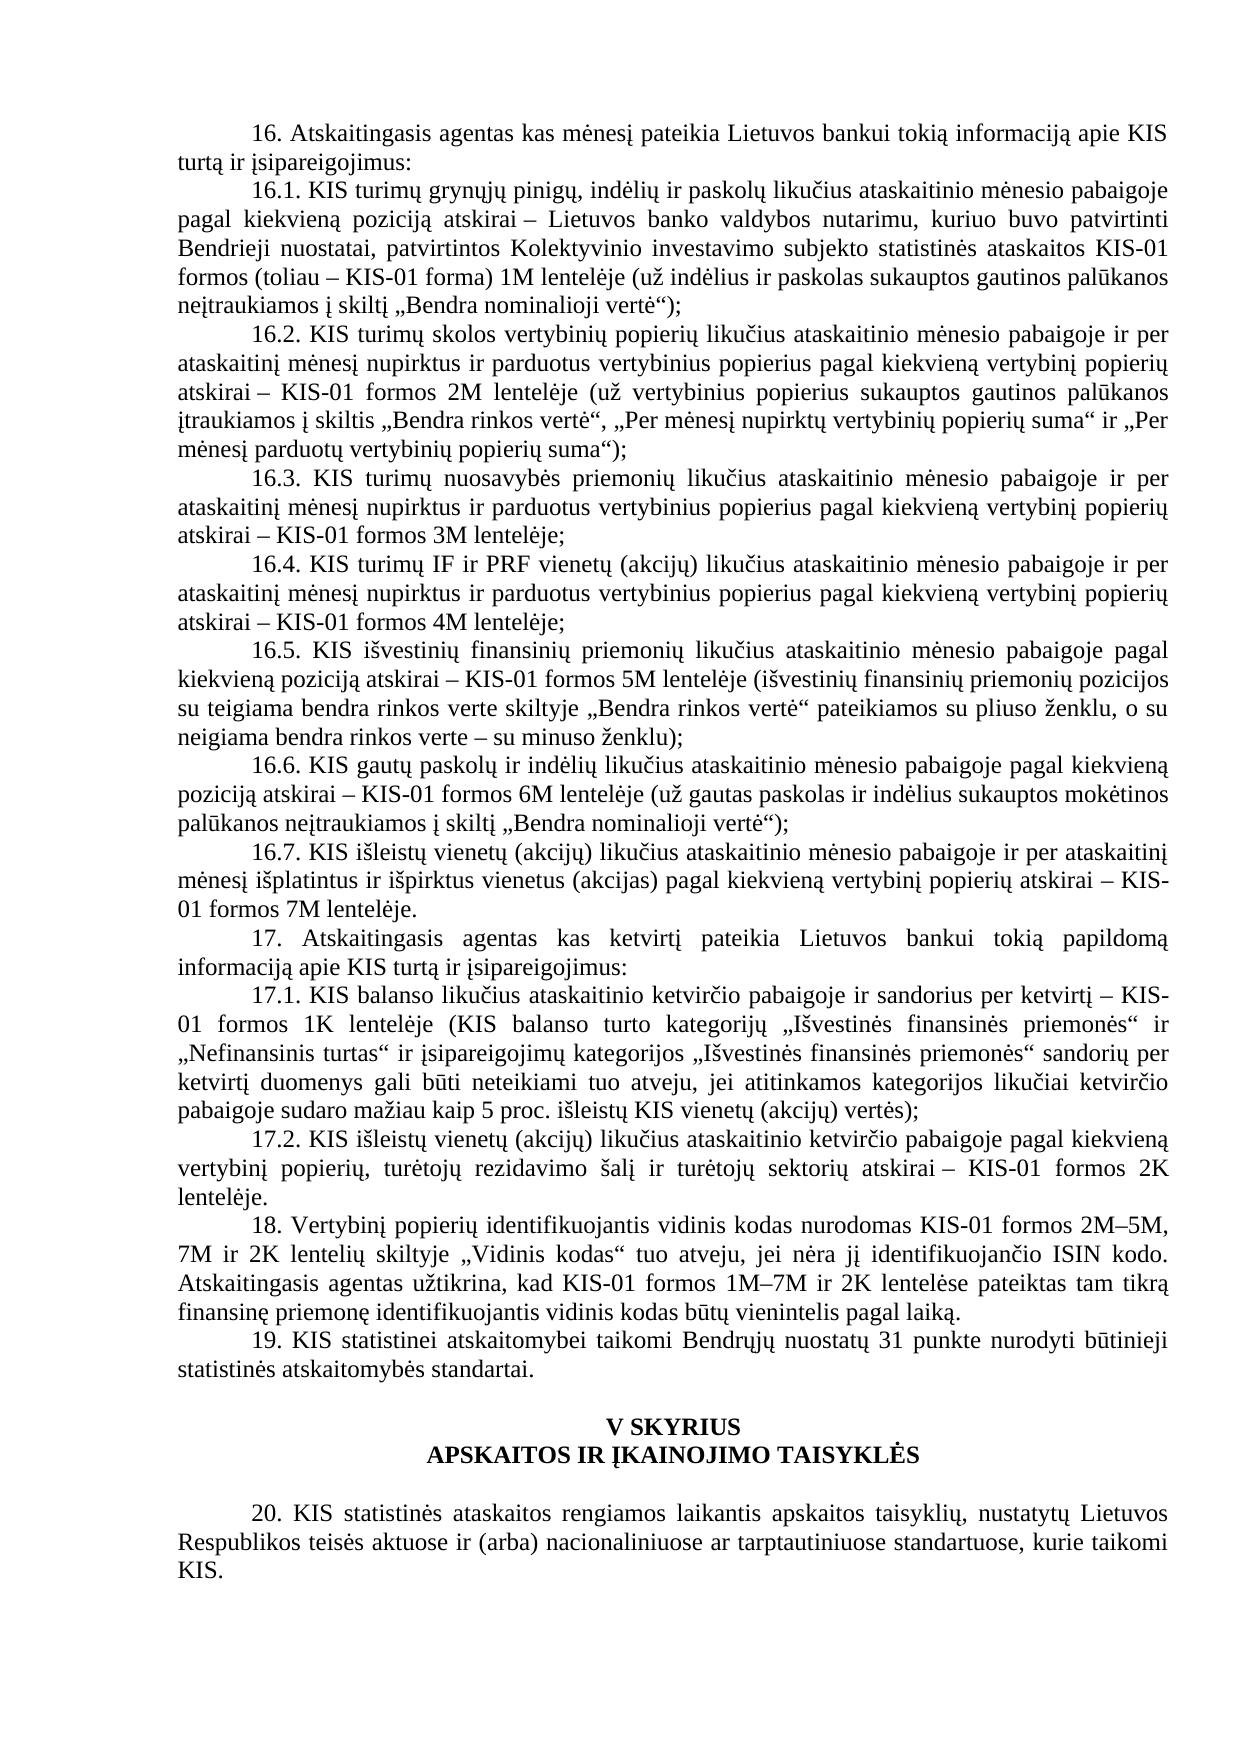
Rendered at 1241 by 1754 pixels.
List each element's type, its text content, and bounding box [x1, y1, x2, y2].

text 17.2. KIS išleistų vienetų (akcijų) likučius ataskaitinio ketvirčio pabaigoje pagal kiekvieną vertybinį popierių, turėtojų rezidavimo šalį ir turėtojų sektorių atskirai – KIS-01 formos 2K lentelėje. [177, 1124, 1169, 1211]
text 16.7. KIS išleistų vienetų (akcijų) likučius ataskaitinio mėnesio pabaigoje ir per ataskaitinį mėnesį išplatintus ir išpirktus vienetus (akcijas) pagal kiekvieną vertybinį popierių atskirai – KIS-01 formos 7M lentelėje. [177, 837, 1169, 923]
text 17.1. KIS balanso likučius ataskaitinio ketvirčio pabaigoje ir sandorius per ketvirtį – KIS-01 formos 1K lentelėje (KIS balanso turto kategorijų „Išvestinės finansinės priemonės“ ir „Nefinansinis turtas“ ir įsipareigojimų kategorijos „Išvestinės finansinės priemonės“ sandorių per ketvirtį duomenys gali būti neteikiami tuo atveju, jei atitinkamos kategorijos likučiai ketvirčio pabaigoje sudaro mažiau kaip 5 proc. išleistų KIS vienetų (akcijų) vertės); [177, 981, 1169, 1124]
text 16.6. KIS gautų paskolų ir indėlių likučius ataskaitinio mėnesio pabaigoje pagal kiekvieną poziciją atskirai – KIS-01 formos 6M lentelėje (už gautas paskolas ir indėlius sukauptos mokėtinos palūkanos neįtraukiamos į skiltį „Bendra nominalioji vertė“); [177, 751, 1169, 837]
text 16.3. KIS turimų nuosavybės priemonių likučius ataskaitinio mėnesio pabaigoje ir per ataskaitinį mėnesį nupirktus ir parduotus vertybinius popierius pagal kiekvieną vertybinį popierių atskirai – KIS-01 formos 3M lentelėje; [177, 463, 1169, 549]
text 16.5. KIS išvestinių finansinių priemonių likučius ataskaitinio mėnesio pabaigoje pagal kiekvieną poziciją atskirai – KIS-01 formos 5M lentelėje (išvestinių finansinių priemonių pozicijos su teigiama bendra rinkos verte skiltyje „Bendra rinkos vertė“ pateikiamos su pliuso ženklu, o su neigiama bendra rinkos verte – su minuso ženklu); [177, 636, 1169, 751]
text 16. Atskaitingasis agentas kas mėnesį pateikia Lietuvos bankui tokią informaciją apie KIS turtą ir įsipareigojimus: [177, 118, 1169, 176]
text 17. Atskaitingasis agentas kas ketvirtį pateikia Lietuvos bankui tokią papildomą informaciją apie KIS turtą ir įsipareigojimus: [177, 923, 1169, 981]
text 20. KIS statistinės ataskaitos rengiamos laikantis apskaitos taisyklių, nustatytų Lietuvos Respublikos teisės aktuose ir (arba) nacionaliniuose ar tarptautiniuose standartuose, kurie taikomi KIS. [177, 1498, 1169, 1584]
text 16.1. KIS turimų grynųjų pinigų, indėlių ir paskolų likučius ataskaitinio mėnesio pabaigoje pagal kiekvieną poziciją atskirai – Lietuvos banko valdybos nutarimu, kuriuo buvo patvirtinti Bendrieji nuostatai, patvirtintos Kolektyvinio investavimo subjekto statistinės ataskaitos KIS-01 formos (toliau – KIS-01 forma) 1M lentelėje (už indėlius ir paskolas sukauptos gautinos palūkanos neįtraukiamos į skiltį „Bendra nominalioji vertė“); [177, 176, 1169, 319]
text 16.2. KIS turimų skolos vertybinių popierių likučius ataskaitinio mėnesio pabaigoje ir per ataskaitinį mėnesį nupirktus ir parduotus vertybinius popierius pagal kiekvieną vertybinį popierių atskirai – KIS-01 formos 2M lentelėje (už vertybinius popierius sukauptos gautinos palūkanos įtraukiamos į skiltis „Bendra rinkos vertė“, „Per mėnesį nupirktų vertybinių popierių suma“ ir „Per mėnesį parduotų vertybinių popierių suma“); [177, 319, 1169, 463]
text 19. KIS statistinei atskaitomybei taikomi Bendrųjų nuostatų 31 punkte nurodyti būtinieji statistinės atskaitomybės standartai. [177, 1326, 1169, 1383]
text V SKYRIUS [177, 1412, 1169, 1441]
text APSKAITOS IR ĮKAINOJIMO TAISYKLĖS [177, 1441, 1169, 1469]
text 18. Vertybinį popierių identifikuojantis vidinis kodas nurodomas KIS-01 formos 2M–5M, 7M ir 2K lentelių skiltyje „Vidinis kodas“ tuo atveju, jei nėra jį identifikuojančio ISIN kodo. Atskaitingasis agentas užtikrina, kad KIS-01 formos 1M–7M ir 2K lentelėse pateiktas tam tikrą finansinę priemonę identifikuojantis vidinis kodas būtų vienintelis pagal laiką. [177, 1211, 1169, 1326]
text 16.4. KIS turimų IF ir PRF vienetų (akcijų) likučius ataskaitinio mėnesio pabaigoje ir per ataskaitinį mėnesį nupirktus ir parduotus vertybinius popierius pagal kiekvieną vertybinį popierių atskirai – KIS-01 formos 4M lentelėje; [177, 549, 1169, 636]
